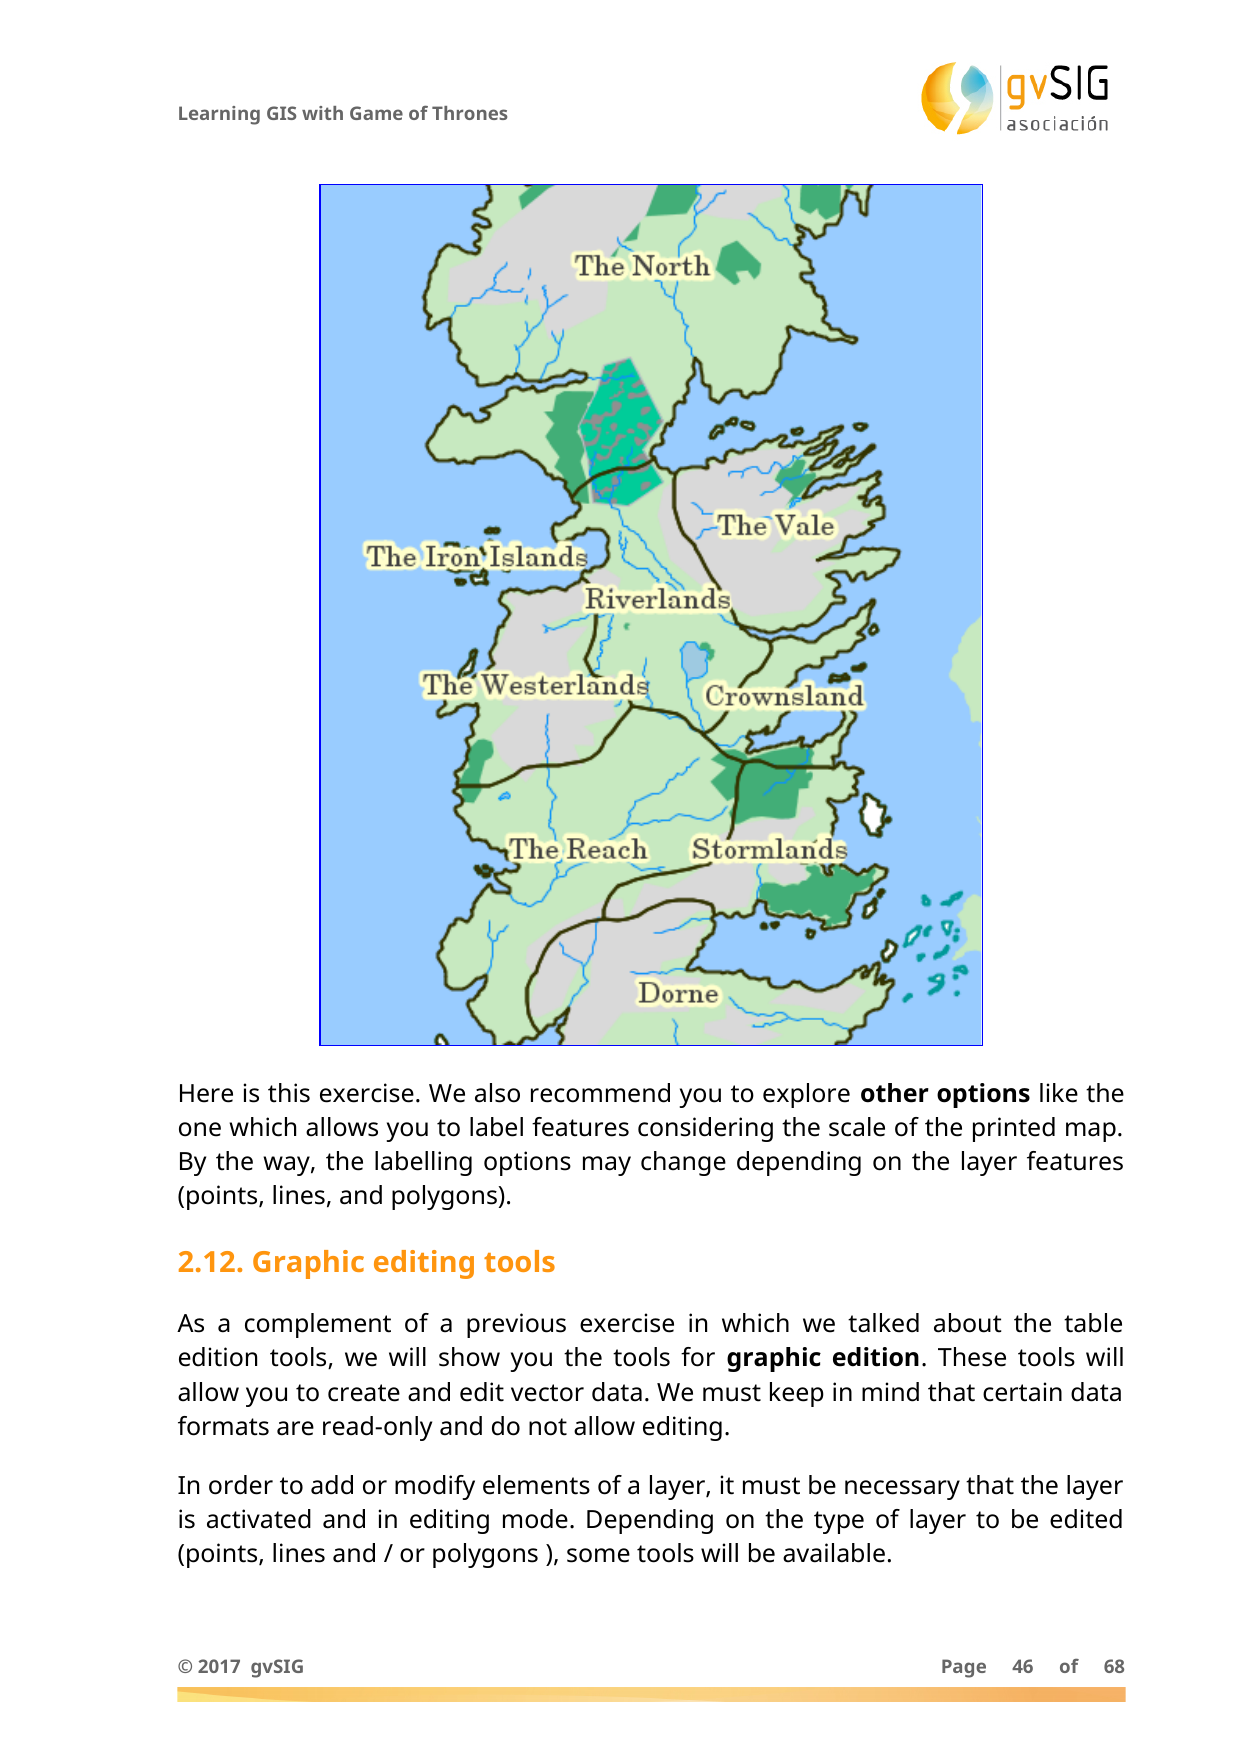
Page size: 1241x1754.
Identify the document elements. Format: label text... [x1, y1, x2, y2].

picture [177, 1687, 1126, 1702]
text As a complement of a previous exercise in which we talked about the table edition tools, we will show you the tools for graphic edition. These tools will allow you to create and edit vector data. We must keep in mind that certain data formats are read-only and do not allow editing. [177, 1306, 1125, 1442]
picture [321, 185, 982, 1045]
text Here is this exercise. We also recommend you to explore other options like the one which allows you to label features considering the scale of the printed map. By the way, the labelling options may change depending on the layer features (points, lines, and polygons). [177, 1076, 1125, 1212]
text In order to add or modify elements of a layer, it must be necessary that the layer is activated and in editing mode. Depending on the type of layer to be edited (points, lines and / or polygons ), some tools will be available. [177, 1467, 1125, 1569]
picture [902, 47, 1122, 148]
subtitle 2.12. Graphic editing tools [177, 1241, 1125, 1281]
